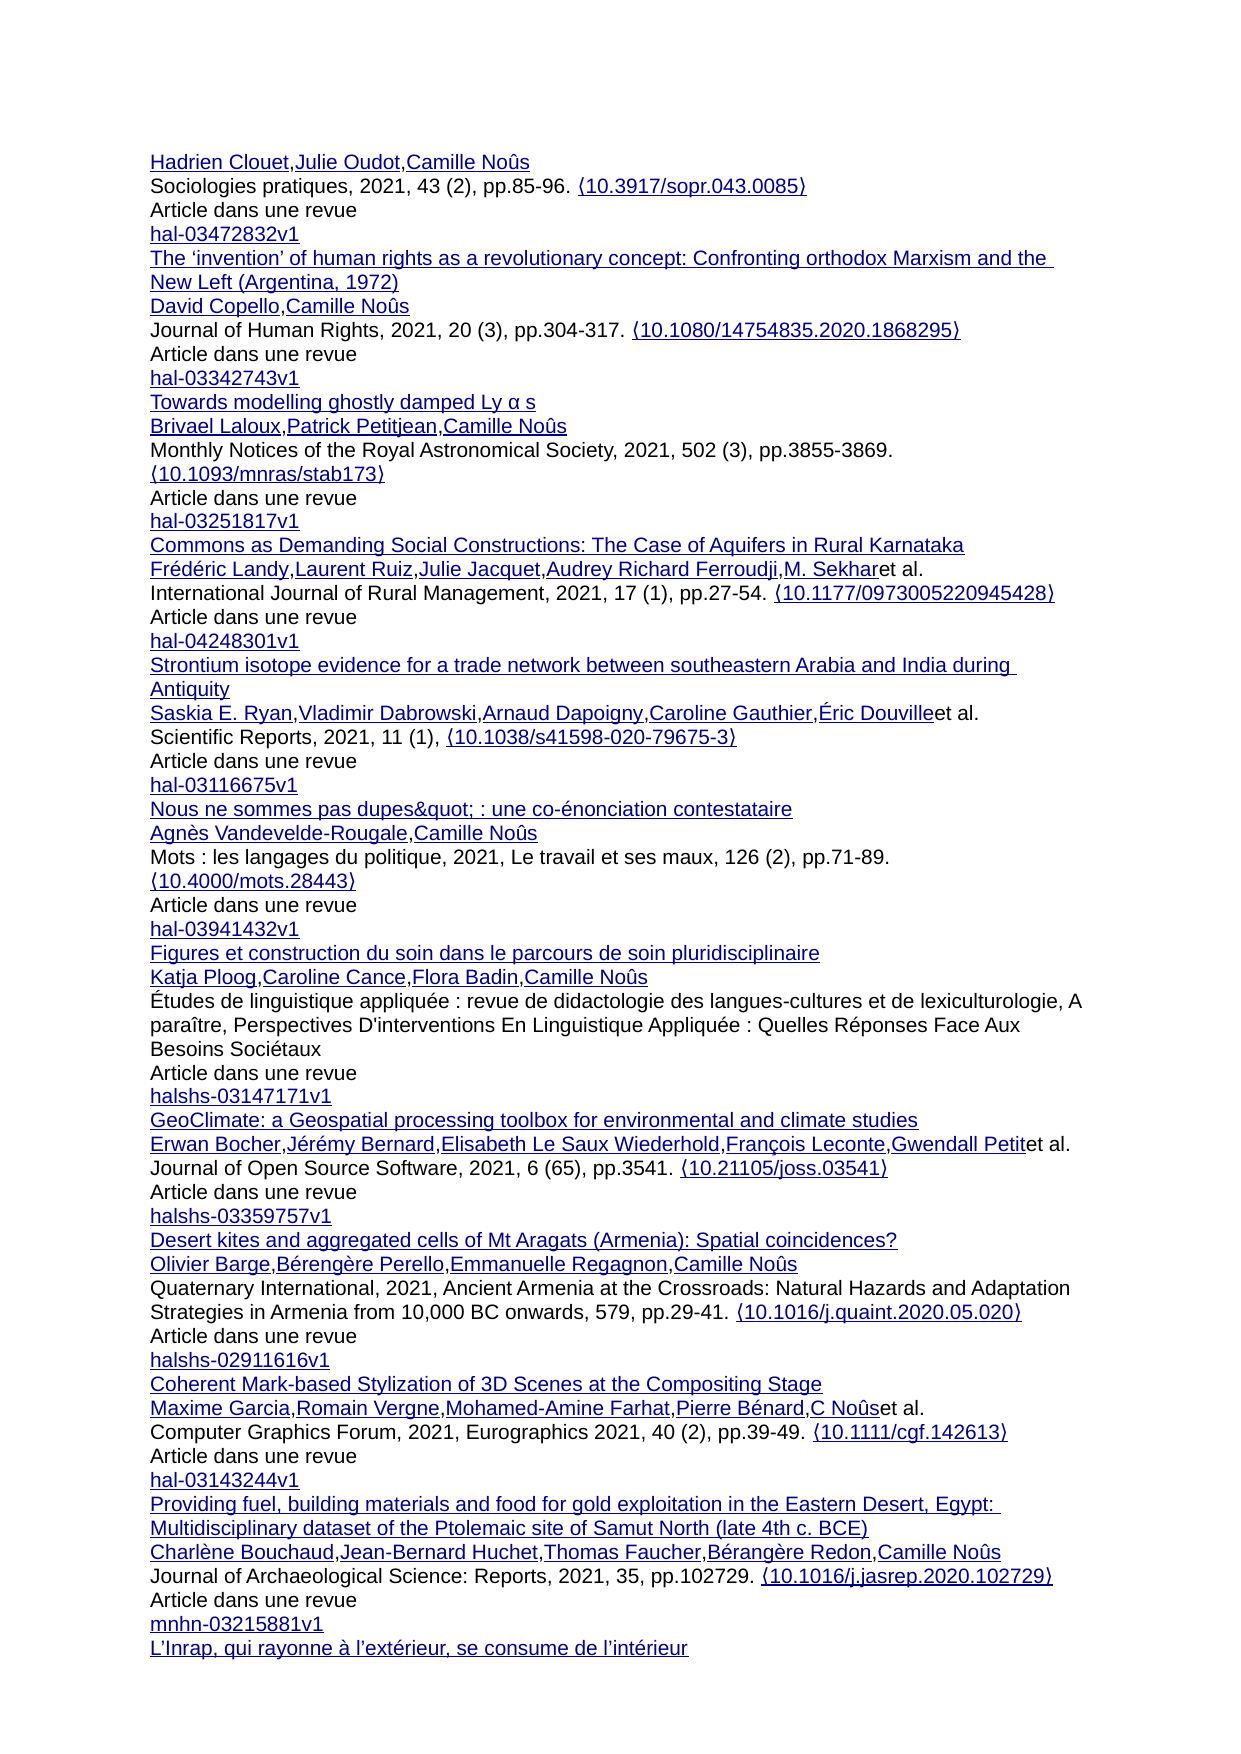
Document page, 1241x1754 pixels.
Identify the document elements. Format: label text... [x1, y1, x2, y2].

table_cell L’Inrap, qui rayonne à l’extérieur, se consume de l’intérieur [150, 1635, 1090, 1659]
table_cell Towards modelling ghostly damped Ly α s Brivael Laloux,Patrick Petitjean,Camille Noûs Monthly Notices of the Royal Astronomical Society, 2021, 502 (3), pp.3855-3869. ⟨10.1093/mnras/stab173⟩ Article dans une revue hal-03251817v1 [150, 390, 1090, 533]
table_cell Commons as Demanding Social Constructions: The Case of Aquifers in Rural Karnataka Frédéric Landy,Laurent Ruiz,Julie Jacquet,Audrey Richard Ferroudji,M. Sekharet al. International Journal of Rural Management, 2021, 17 (1), pp.27-54. ⟨10.1177/0973005220945428⟩ Article dans une revue hal-04248301v1 [150, 533, 1090, 653]
table_cell Strontium isotope evidence for a trade network between southeastern Arabia and India during Antiquity Saskia E. Ryan,Vladimir Dabrowski,Arnaud Dapoigny,Caroline Gauthier,Éric Douvilleet al. Scientific Reports, 2021, 11 (1), ⟨10.1038/s41598-020-79675-3⟩ Article dans une revue hal-03116675v1 [150, 653, 1090, 797]
table_cell Desert kites and aggregated cells of Mt Aragats (Armenia): Spatial coincidences? Olivier Barge,Bérengère Perello,Emmanuelle Regagnon,Camille Noûs Quaternary International, 2021, Ancient Armenia at the Crossroads: Natural Hazards and Adaptation Strategies in Armenia from 10,000 BC onwards, 579, pp.29-41. ⟨10.1016/j.quaint.2020.05.020⟩ Article dans une revue halshs-02911616v1 [150, 1228, 1090, 1372]
table_cell The ‘invention’ of human rights as a revolutionary concept: Confronting orthodox Marxism and the New Left (Argentina, 1972) David Copello,Camille Noûs Journal of Human Rights, 2021, 20 (3), pp.304-317. ⟨10.1080/14754835.2020.1868295⟩ Article dans une revue hal-03342743v1 [150, 246, 1090, 389]
table_cell Hadrien Clouet,Julie Oudot,Camille Noûs Sociologies pratiques, 2021, 43 (2), pp.85-96. ⟨10.3917/sopr.043.0085⟩ Article dans une revue hal-03472832v1 [150, 150, 1090, 246]
table_cell Providing fuel, building materials and food for gold exploitation in the Eastern Desert, Egypt: Multidisciplinary dataset of the Ptolemaic site of Samut North (late 4th c. BCE) Charlène Bouchaud,Jean-Bernard Huchet,Thomas Faucher,Bérangère Redon,Camille Noûs Journal of Archaeological Science: Reports, 2021, 35, pp.102729. ⟨10.1016/j.jasrep.2020.102729⟩ Article dans une revue mnhn-03215881v1 [150, 1492, 1090, 1635]
table_cell Figures et construction du soin dans le parcours de soin pluridisciplinaire Katja Ploog,Caroline Cance,Flora Badin,Camille Noûs Études de linguistique appliquée : revue de didactologie des langues-cultures et de lexiculturologie, A paraître, Perspectives D'interventions En Linguistique Appliquée : Quelles Réponses Face Aux Besoins Sociétaux Article dans une revue halshs-03147171v1 [150, 941, 1090, 1108]
table_cell Nous ne sommes pas dupes&quot; : une co-énonciation contestataire Agnès Vandevelde-Rougale,Camille Noûs Mots : les langages du politique, 2021, Le travail et ses maux, 126 (2), pp.71-89. ⟨10.4000/mots.28443⟩ Article dans une revue hal-03941432v1 [150, 797, 1090, 941]
table_cell GeoClimate: a Geospatial processing toolbox for environmental and climate studies Erwan Bocher,Jérémy Bernard,Elisabeth Le Saux Wiederhold,François Leconte,Gwendall Petitet al. Journal of Open Source Software, 2021, 6 (65), pp.3541. ⟨10.21105/joss.03541⟩ Article dans une revue halshs-03359757v1 [150, 1108, 1090, 1228]
table_cell Coherent Mark-based Stylization of 3D Scenes at the Compositing Stage Maxime Garcia,Romain Vergne,Mohamed-Amine Farhat,Pierre Bénard,C Noûset al. Computer Graphics Forum, 2021, Eurographics 2021, 40 (2), pp.39-49. ⟨10.1111/cgf.142613⟩ Article dans une revue hal-03143244v1 [150, 1372, 1090, 1492]
